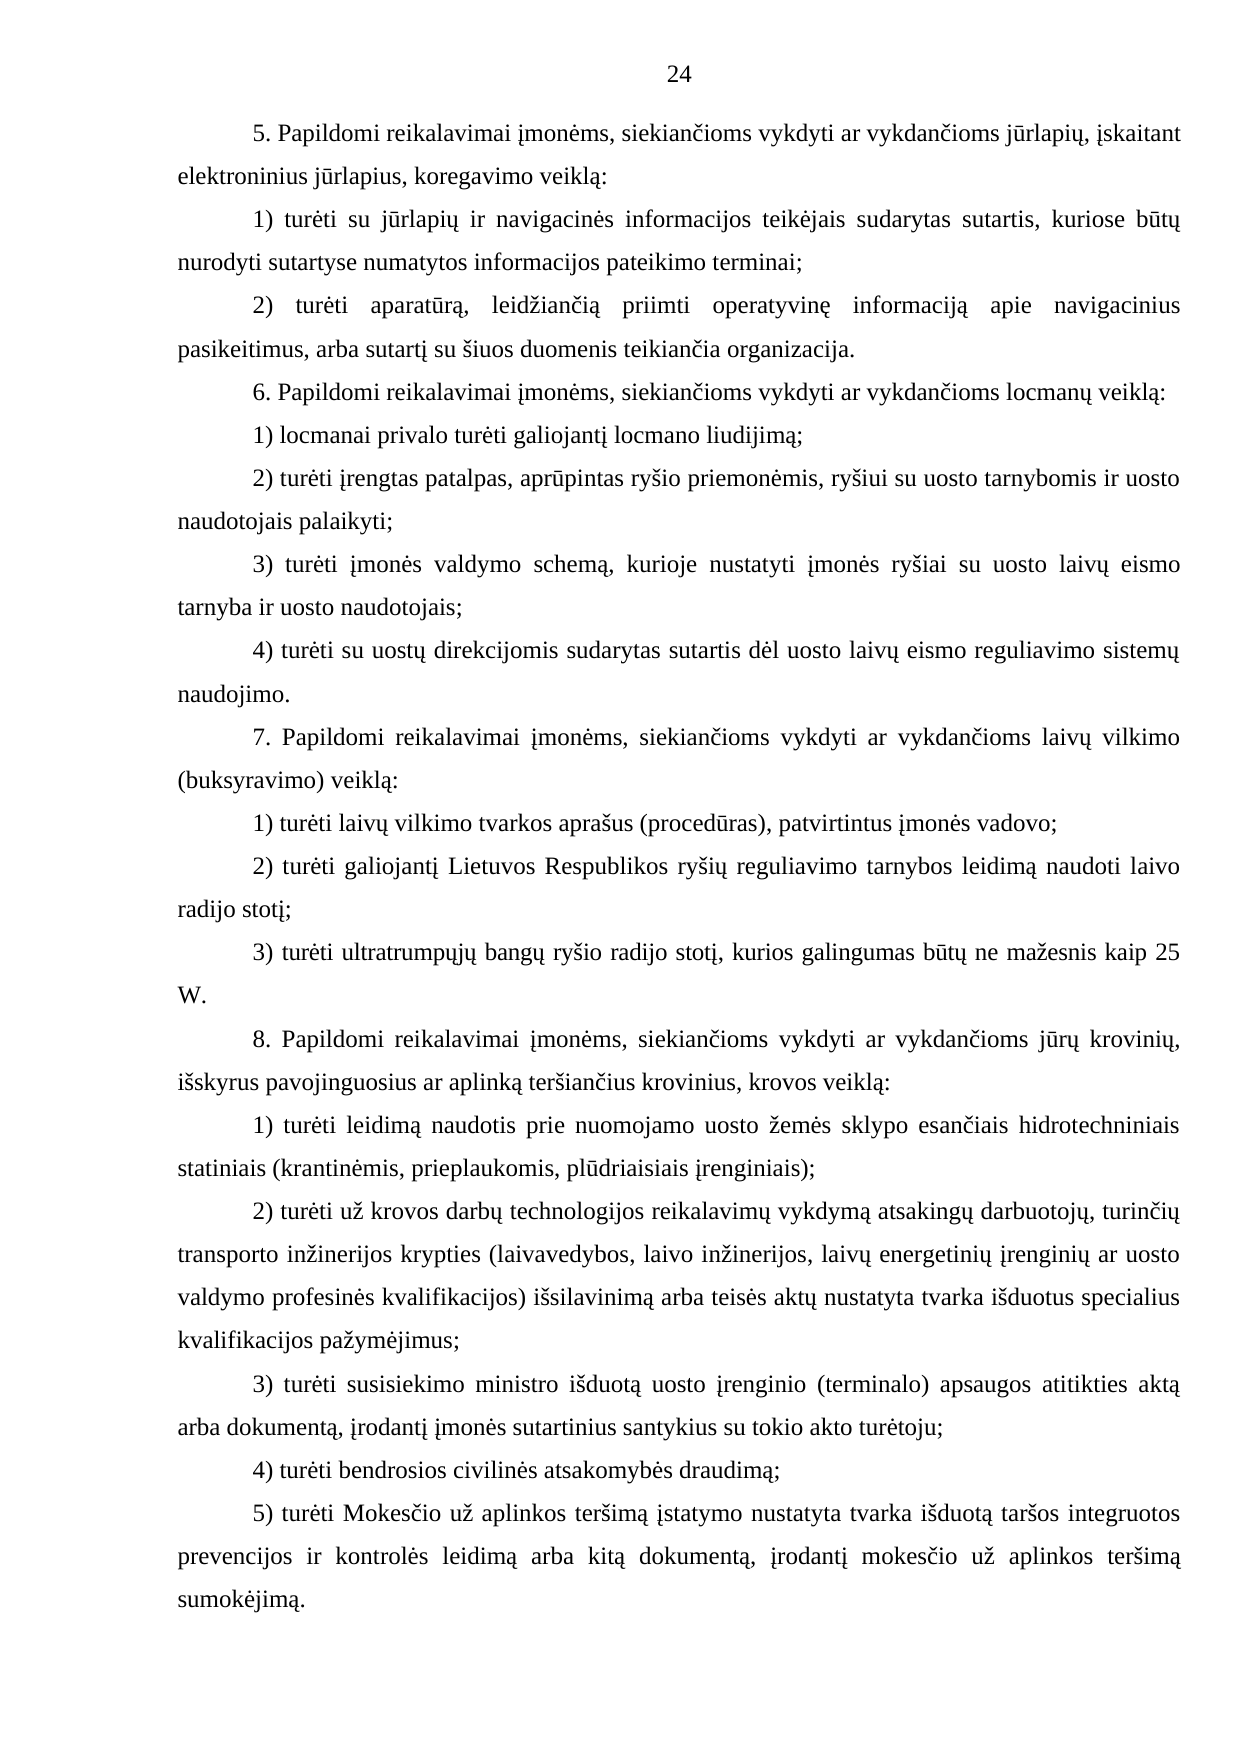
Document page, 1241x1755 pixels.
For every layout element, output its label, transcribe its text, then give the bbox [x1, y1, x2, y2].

text 3) turėti susisiekimo ministro išduotą uosto įrenginio (terminalo) apsaugos atitikties aktą arba dokumentą, įrodantį įmonės sutartinius santykius su tokio akto turėtoju; [177, 1369, 1181, 1441]
text 6. Papildomi reikalavimai įmonėms, siekiančioms vykdyti ar vykdančioms locmanų veiklą: [177, 377, 1181, 406]
text 5) turėti Mokesčio už aplinkos teršimą įstatymo nustatyta tvarka išduotą taršos integruotos prevencijos ir kontrolės leidimą arba kitą dokumentą, įrodantį mokesčio už aplinkos teršimą sumokėjimą. [177, 1498, 1181, 1613]
text 7. Papildomi reikalavimai įmonėms, siekiančioms vykdyti ar vykdančioms laivų vilkimo (buksyravimo) veiklą: [177, 722, 1181, 794]
text 3) turėti įmonės valdymo schemą, kurioje nustatyti įmonės ryšiai su uosto laivų eismo tarnyba ir uosto naudotojais; [177, 549, 1181, 621]
text 1) turėti su jūrlapių ir navigacinės informacijos teikėjais sudarytas sutartis, kuriose būtų nurodyti sutartyse numatytos informacijos pateikimo terminai; [177, 204, 1181, 276]
text 2) turėti galiojantį Lietuvos Respublikos ryšių reguliavimo tarnybos leidimą naudoti laivo radijo stotį; [177, 851, 1181, 923]
text 2) turėti aparatūrą, leidžiančią priimti operatyvinę informaciją apie navigacinius pasikeitimus, arba sutartį su šiuos duomenis teikiančia organizacija. [177, 291, 1181, 362]
text 2) turėti įrengtas patalpas, aprūpintas ryšio priemonėmis, ryšiui su uosto tarnybomis ir uosto naudotojais palaikyti; [177, 463, 1181, 535]
text 4) turėti bendrosios civilinės atsakomybės draudimą; [177, 1455, 1181, 1484]
text 2) turėti už krovos darbų technologijos reikalavimų vykdymą atsakingų darbuotojų, turinčių transporto inžinerijos krypties (laivavedybos, laivo inžinerijos, laivų energetinių įrenginių ar uosto valdymo profesinės kvalifikacijos) išsilavinimą arba teisės aktų nustatyta tvarka išduotus specialius kvalifikacijos pažymėjimus; [177, 1196, 1181, 1354]
text 3) turėti ultratrumpųjų bangų ryšio radijo stotį, kurios galingumas būtų ne mažesnis kaip 25 W. [177, 937, 1181, 1009]
text 1) turėti laivų vilkimo tvarkos aprašus (procedūras), patvirtintus įmonės vadovo; [177, 808, 1181, 837]
text 1) locmanai privalo turėti galiojantį locmano liudijimą; [177, 420, 1181, 449]
text 4) turėti su uostų direkcijomis sudarytas sutartis dėl uosto laivų eismo reguliavimo sistemų naudojimo. [177, 636, 1181, 707]
text 8. Papildomi reikalavimai įmonėms, siekiančioms vykdyti ar vykdančioms jūrų krovinių, išskyrus pavojinguosius ar aplinką teršiančius krovinius, krovos veiklą: [177, 1024, 1181, 1096]
text 1) turėti leidimą naudotis prie nuomojamo uosto žemės sklypo esančiais hidrotechniniais statiniais (krantinėmis, prieplaukomis, plūdriaisiais įrenginiais); [177, 1110, 1181, 1182]
text 5. Papildomi reikalavimai įmonėms, siekiančioms vykdyti ar vykdančioms jūrlapių, įskaitant elektroninius jūrlapius, koregavimo veiklą: [177, 118, 1181, 190]
